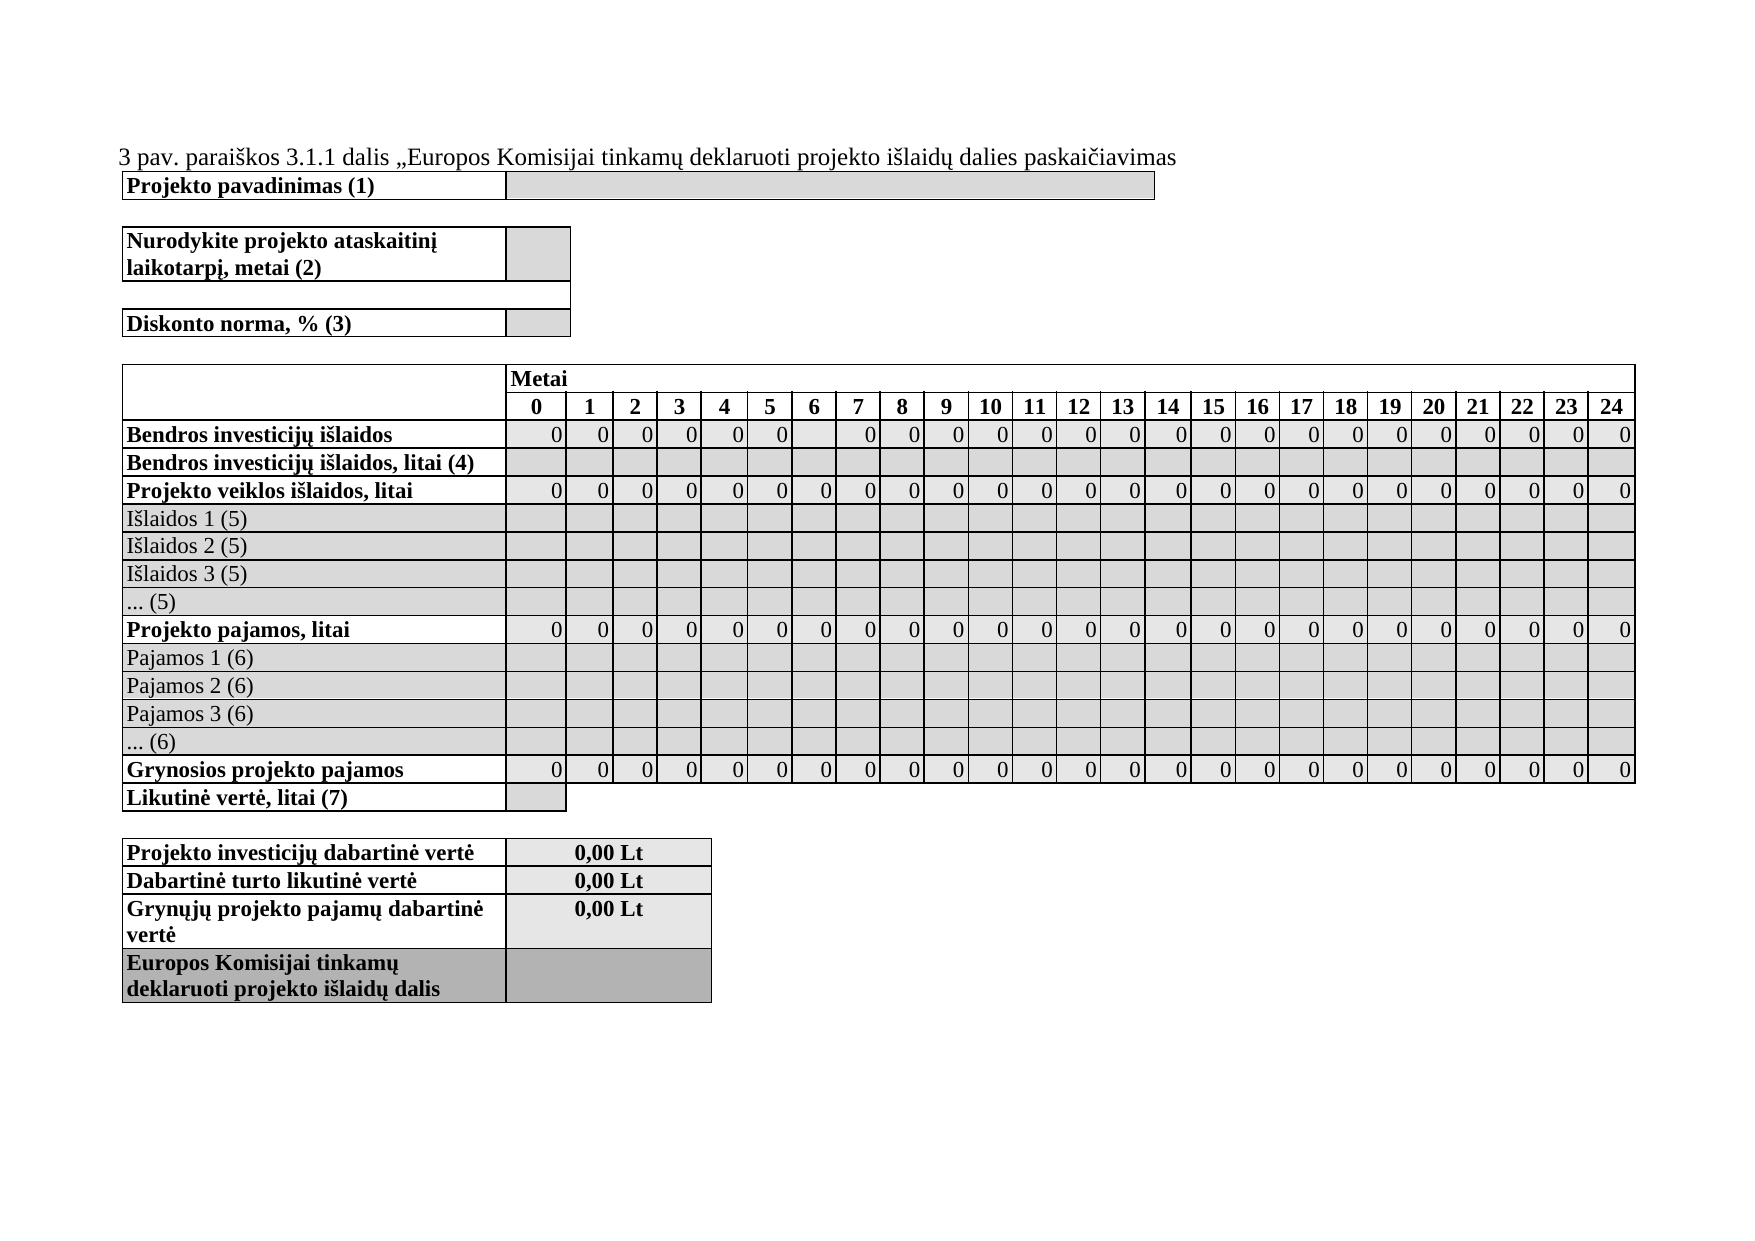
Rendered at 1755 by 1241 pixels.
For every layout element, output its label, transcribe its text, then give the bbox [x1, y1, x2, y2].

table_cell [837, 588, 879, 615]
table_cell [507, 588, 565, 615]
table_cell [969, 449, 1012, 475]
table_cell [1101, 728, 1144, 754]
table_cell [506, 200, 1154, 226]
table_cell [122, 812, 506, 838]
table_cell [1324, 672, 1367, 698]
table_cell [1501, 588, 1543, 615]
table_cell 24 [1589, 393, 1634, 419]
table_cell [123, 365, 505, 419]
table_cell [711, 810, 1635, 838]
table_cell [1280, 728, 1323, 754]
table_cell [1146, 728, 1190, 754]
table_cell [1280, 644, 1323, 671]
table_cell [1146, 449, 1190, 475]
table_cell [1101, 505, 1144, 531]
table_cell [925, 505, 968, 531]
table_cell [1236, 561, 1279, 587]
table_cell [837, 700, 879, 726]
table_cell [567, 728, 612, 754]
table_cell Išlaidos 1 (5) [123, 505, 505, 531]
table_cell 0 [748, 756, 791, 782]
table_cell [712, 838, 1635, 1002]
table_cell [122, 282, 570, 308]
table_cell [925, 700, 968, 726]
table_cell [1236, 533, 1279, 559]
table_cell [1013, 533, 1056, 559]
table_cell [1146, 700, 1190, 726]
table_cell [881, 728, 923, 754]
table_cell [658, 728, 700, 754]
table_cell [1501, 561, 1543, 587]
table_cell Bendros investicijų išlaidos, litai (4) [123, 449, 505, 475]
table_cell 0 [702, 477, 747, 503]
table_cell [1412, 588, 1455, 615]
table_cell [881, 700, 923, 726]
table_cell [748, 505, 791, 531]
table_cell [969, 728, 1012, 754]
table_cell 0 [567, 421, 612, 447]
table_cell 0 [658, 421, 700, 447]
table_cell [1412, 728, 1455, 754]
table_cell [969, 505, 1012, 531]
table_cell 0 [1101, 756, 1144, 782]
table_cell 0 [925, 477, 968, 503]
table_cell [793, 505, 835, 531]
table_cell [506, 337, 571, 363]
table_cell [1192, 644, 1235, 671]
table_cell [1280, 533, 1323, 559]
table_cell [1324, 533, 1367, 559]
table_cell [507, 672, 565, 698]
table_cell [702, 672, 747, 698]
table_cell 0 [1368, 421, 1411, 447]
table_cell [837, 561, 879, 587]
table_cell Dabartinė turto likutinė vertė [123, 867, 505, 893]
table_cell 0 [1501, 616, 1543, 643]
table_cell 12 [1057, 393, 1100, 419]
table_cell 0 [507, 393, 565, 419]
table_cell [1368, 700, 1411, 726]
table_cell [1457, 505, 1499, 531]
table_cell [614, 644, 656, 671]
table_cell [1146, 672, 1190, 698]
table_cell [969, 700, 1012, 726]
table_cell Diskonto norma, % (3) [123, 310, 505, 336]
table_cell [614, 561, 656, 587]
table_cell [925, 561, 968, 587]
table_cell 0 [1457, 477, 1499, 503]
table_cell 0 [1589, 421, 1634, 447]
table_cell 0 [1368, 477, 1411, 503]
table_cell [1457, 700, 1499, 726]
table_cell [1412, 505, 1455, 531]
table_cell 0 [881, 421, 923, 447]
table_cell [748, 449, 791, 475]
table_cell 0 [1101, 421, 1144, 447]
table_cell 0 [1146, 756, 1190, 782]
table_cell [1589, 533, 1634, 559]
table_cell [1192, 505, 1235, 531]
table_cell 0 [1192, 477, 1235, 503]
table_cell Nurodykite projekto ataskaitinį laikotarpį, metai (2) [123, 228, 505, 280]
table_cell [1057, 588, 1100, 615]
table_cell [1368, 449, 1411, 475]
table_cell [1545, 728, 1587, 754]
table_cell [881, 449, 923, 475]
table_cell 0 [1013, 421, 1056, 447]
table_cell [748, 672, 791, 698]
table_cell Grynosios projekto pajamos [123, 756, 505, 782]
table_cell 0 [748, 421, 791, 447]
table_cell [1545, 561, 1587, 587]
table_cell [1057, 672, 1100, 698]
table_cell [748, 533, 791, 559]
table_cell [1457, 728, 1499, 754]
table_cell [1457, 449, 1499, 475]
table_cell 0 [793, 477, 835, 503]
table_cell Pajamos 1 (6) [123, 644, 505, 671]
table_cell 13 [1101, 393, 1144, 419]
table_cell [748, 588, 791, 615]
table_cell [571, 336, 1635, 363]
table_cell [748, 728, 791, 754]
table_cell 0 [1412, 477, 1455, 503]
table_cell [1057, 449, 1100, 475]
table_cell 0 [1057, 756, 1100, 782]
table_cell [614, 505, 656, 531]
table_cell [793, 588, 835, 615]
table_cell [1324, 588, 1367, 615]
table_cell [702, 505, 747, 531]
table_cell [567, 561, 612, 587]
table_cell [793, 700, 835, 726]
table_cell 0 [1324, 756, 1367, 782]
table_cell 0 [881, 477, 923, 503]
table_cell 0 [1412, 421, 1455, 447]
table_cell [658, 700, 700, 726]
table_cell 0 [1324, 421, 1367, 447]
table_cell 0 [1589, 477, 1634, 503]
table_cell [567, 700, 612, 726]
table_cell [1192, 533, 1235, 559]
table_cell 0 [702, 616, 747, 643]
table_cell [1013, 588, 1056, 615]
table_cell Pajamos 3 (6) [123, 700, 505, 726]
table_cell 0 [1412, 756, 1455, 782]
table_cell [1368, 561, 1411, 587]
table_cell 23 [1545, 393, 1587, 419]
table_cell Grynųjų projekto pajamų dabartinė vertė [123, 895, 505, 948]
table_cell [1192, 672, 1235, 698]
table_cell 1 [567, 393, 612, 419]
table_cell 17 [1280, 393, 1323, 419]
table_cell [1589, 644, 1634, 671]
table_cell Projekto veiklos išlaidos, litai [123, 477, 505, 503]
table_cell [925, 449, 968, 475]
table_cell [1236, 449, 1279, 475]
table_cell [1412, 561, 1455, 587]
table_cell [925, 644, 968, 671]
table_cell [1589, 449, 1634, 475]
table_cell [1236, 672, 1279, 698]
table_cell [969, 588, 1012, 615]
table_cell [658, 505, 700, 531]
table_cell Išlaidos 3 (5) [123, 561, 505, 587]
table_cell 0 [1013, 616, 1056, 643]
table_cell [567, 505, 612, 531]
table_cell [1412, 449, 1455, 475]
table_cell [614, 533, 656, 559]
table_cell 0 [507, 756, 565, 782]
text 3 pav. paraiškos 3.1.1 dalis „Europos Komisijai tinkamų deklaruoti projekto išlaidų dalies paskaičiavimas [118, 142, 1636, 171]
table_cell 0 [702, 421, 747, 447]
table_cell 0 [1324, 477, 1367, 503]
table_cell 0 [507, 421, 565, 447]
table_cell 0 [1236, 421, 1279, 447]
table_cell [1013, 672, 1056, 698]
table_cell 0 [837, 756, 879, 782]
table_cell [1236, 505, 1279, 531]
table_cell 0 [702, 756, 747, 782]
table_cell [614, 700, 656, 726]
table_cell [507, 310, 570, 336]
table_cell [793, 644, 835, 671]
table_cell [1368, 728, 1411, 754]
table_cell 0 [925, 421, 968, 447]
table_cell [507, 449, 565, 475]
table_cell [837, 533, 879, 559]
table_cell 0 [1101, 477, 1144, 503]
table_header Projekto pavadinimas (1) [123, 172, 505, 198]
table_cell [1013, 449, 1056, 475]
table_cell [881, 533, 923, 559]
table_cell [1545, 505, 1587, 531]
table_cell Projekto investicijų dabartinė vertė [123, 839, 505, 865]
table_cell 3 [658, 393, 700, 419]
table_cell [1280, 672, 1323, 698]
table_cell [702, 700, 747, 726]
table_cell 0 [567, 756, 612, 782]
table_cell 0 [837, 477, 879, 503]
table_cell 0 [1236, 616, 1279, 643]
table_cell [1192, 588, 1235, 615]
table_cell [748, 561, 791, 587]
table_cell 0 [1501, 756, 1543, 782]
table_cell 0 [1412, 616, 1455, 643]
table_cell Bendros investicijų išlaidos [123, 421, 505, 447]
table_cell 0 [1589, 756, 1634, 782]
table_cell 0 [793, 616, 835, 643]
table_cell [1545, 672, 1587, 698]
table_cell [1324, 728, 1367, 754]
table_cell 0 [837, 421, 879, 447]
table_cell [881, 561, 923, 587]
table_cell [122, 337, 506, 363]
table_cell Pajamos 2 (6) [123, 672, 505, 698]
table_cell 0 [1057, 616, 1100, 643]
table_cell 0 [507, 616, 565, 643]
table_cell [1192, 700, 1235, 726]
table_cell [1368, 505, 1411, 531]
table_cell 0 [793, 756, 835, 782]
table_cell [1501, 700, 1543, 726]
table_cell 0 [1057, 421, 1100, 447]
table_cell [1324, 505, 1367, 531]
table_cell 0 [1280, 756, 1323, 782]
table_cell 0 [1545, 421, 1587, 447]
table_cell [571, 226, 1635, 336]
table_cell [567, 533, 612, 559]
table_cell 0 [969, 616, 1012, 643]
table_cell 6 [793, 393, 835, 419]
table_cell 2 [614, 393, 656, 419]
table_cell [1545, 644, 1587, 671]
table_cell [1057, 644, 1100, 671]
table_cell 0 [969, 421, 1012, 447]
table_cell [567, 644, 612, 671]
table_cell [1368, 644, 1411, 671]
table_cell [567, 672, 612, 698]
table_cell [1324, 561, 1367, 587]
table_cell 0 [1236, 477, 1279, 503]
table_header [1155, 171, 1635, 198]
table_cell [567, 588, 612, 615]
table_cell [507, 644, 565, 671]
table_cell 0 [1368, 756, 1411, 782]
table_cell 0 [1457, 616, 1499, 643]
table_cell [507, 784, 565, 810]
table_cell 0 [507, 477, 565, 503]
table_cell [925, 728, 968, 754]
table_cell [1457, 588, 1499, 615]
table_cell [1501, 533, 1543, 559]
table_cell [1013, 700, 1056, 726]
table_cell [1457, 561, 1499, 587]
table_cell 0 [925, 616, 968, 643]
table_cell [1545, 588, 1587, 615]
table_cell 10 [969, 393, 1012, 419]
table_cell [1412, 533, 1455, 559]
table_cell [614, 672, 656, 698]
table_cell 15 [1192, 393, 1235, 419]
table_cell 0 [1013, 756, 1056, 782]
table_cell [969, 672, 1012, 698]
table_cell [1057, 533, 1100, 559]
table_cell [658, 561, 700, 587]
table_cell 20 [1412, 393, 1455, 419]
table_cell 0 [1280, 477, 1323, 503]
table_cell [969, 561, 1012, 587]
table_cell ... (6) [123, 728, 505, 754]
table_cell [702, 644, 747, 671]
table_cell [793, 533, 835, 559]
table_cell [1280, 505, 1323, 531]
table_cell ... (5) [123, 588, 505, 615]
table_cell [507, 700, 565, 726]
table_cell [702, 728, 747, 754]
table_cell [1545, 700, 1587, 726]
table_cell [1324, 700, 1367, 726]
table_cell [1545, 533, 1587, 559]
table_cell [1280, 588, 1323, 615]
table_cell [1154, 199, 1635, 226]
table_cell [1146, 533, 1190, 559]
table_cell [837, 449, 879, 475]
table_cell [1324, 449, 1367, 475]
table_cell [1101, 700, 1144, 726]
table_cell [1013, 728, 1056, 754]
table_cell [969, 533, 1012, 559]
table_cell [1589, 561, 1634, 587]
table_cell 11 [1013, 393, 1056, 419]
table_cell [1101, 533, 1144, 559]
table_cell 14 [1146, 393, 1190, 419]
table_cell [1192, 728, 1235, 754]
table_cell [748, 644, 791, 671]
table_cell Likutinė vertė, litai (7) [123, 784, 505, 810]
table_cell [837, 728, 879, 754]
table_cell [567, 449, 612, 475]
table_cell Europos Komisijai tinkamų deklaruoti projekto išlaidų dalis [123, 949, 505, 1002]
table_cell [567, 784, 1635, 810]
table_cell [507, 949, 711, 1002]
table_cell 0 [1146, 421, 1190, 447]
table_cell [1146, 588, 1190, 615]
table_cell [881, 672, 923, 698]
table_cell [1368, 533, 1411, 559]
table_cell 0 [614, 756, 656, 782]
table_cell [1236, 644, 1279, 671]
table_cell [793, 421, 835, 447]
table_cell [1545, 449, 1587, 475]
table_cell 0 [1101, 616, 1144, 643]
table_cell [1101, 588, 1144, 615]
table_cell [658, 644, 700, 671]
table_cell 0 [1545, 756, 1587, 782]
table_cell [1146, 644, 1190, 671]
table_cell 0 [1280, 616, 1323, 643]
table_cell [837, 505, 879, 531]
table_cell [1280, 561, 1323, 587]
table_cell [1057, 700, 1100, 726]
table_cell [925, 672, 968, 698]
table_cell [1057, 505, 1100, 531]
table_cell 16 [1236, 393, 1279, 419]
table_cell [1589, 672, 1634, 698]
table_cell 0 [748, 616, 791, 643]
table_cell [1324, 644, 1367, 671]
table_cell 0 [1013, 477, 1056, 503]
table_cell 0 [837, 616, 879, 643]
table_cell 0,00 Lt [507, 895, 711, 948]
table_cell [1280, 700, 1323, 726]
table_cell [1057, 561, 1100, 587]
table_cell [1457, 533, 1499, 559]
table_cell [1589, 505, 1634, 531]
table_cell [1412, 700, 1455, 726]
table_cell [507, 533, 565, 559]
table_cell Metai [507, 365, 1634, 391]
table_cell 0 [925, 756, 968, 782]
table_cell [702, 533, 747, 559]
table_cell 0 [969, 477, 1012, 503]
table_cell [122, 200, 506, 226]
table_cell 0 [1501, 477, 1543, 503]
table_cell [793, 672, 835, 698]
table_cell [1412, 672, 1455, 698]
table_cell 0 [1545, 477, 1587, 503]
table_cell [1101, 644, 1144, 671]
table_cell 0,00 Lt [507, 867, 711, 893]
table_cell [969, 644, 1012, 671]
table_cell 8 [881, 393, 923, 419]
table_cell 0 [1457, 421, 1499, 447]
table_cell [658, 449, 700, 475]
table_cell [881, 588, 923, 615]
table_cell [1192, 449, 1235, 475]
table_cell [702, 449, 747, 475]
table_cell 0 [658, 616, 700, 643]
table_cell [881, 644, 923, 671]
table_cell [1057, 728, 1100, 754]
table_cell 0,00 Lt [507, 839, 711, 865]
table_cell 0 [881, 616, 923, 643]
table_cell 0 [1545, 616, 1587, 643]
table_cell [614, 728, 656, 754]
table_cell 22 [1501, 393, 1543, 419]
table_cell [1146, 561, 1190, 587]
table_cell [837, 672, 879, 698]
table_cell 0 [658, 756, 700, 782]
table_cell 0 [1146, 616, 1190, 643]
table_cell [881, 505, 923, 531]
table_cell [507, 228, 570, 280]
table_cell 9 [925, 393, 968, 419]
table_cell [925, 588, 968, 615]
table_cell 0 [1192, 421, 1235, 447]
table_cell 0 [969, 756, 1012, 782]
table_cell 0 [1324, 616, 1367, 643]
table_cell [1589, 728, 1634, 754]
table_cell 0 [1192, 616, 1235, 643]
table_cell 0 [1589, 616, 1634, 643]
table_cell [1457, 644, 1499, 671]
table_cell [1013, 644, 1056, 671]
table_cell 0 [748, 477, 791, 503]
table_cell [1501, 644, 1543, 671]
table_cell 18 [1324, 393, 1367, 419]
table_cell 0 [1368, 616, 1411, 643]
table_cell 0 [1057, 477, 1100, 503]
table_cell 0 [1457, 756, 1499, 782]
table_cell Projekto pajamos, litai [123, 616, 505, 643]
table_cell 0 [881, 756, 923, 782]
table_cell Išlaidos 2 (5) [123, 533, 505, 559]
table_cell [614, 449, 656, 475]
table_cell 0 [1192, 756, 1235, 782]
table_cell [1146, 505, 1190, 531]
table_cell [1368, 588, 1411, 615]
table_cell [507, 505, 565, 531]
table_cell [1101, 449, 1144, 475]
table_cell [1236, 700, 1279, 726]
table_cell [1236, 588, 1279, 615]
table_cell [702, 561, 747, 587]
table_cell [507, 561, 565, 587]
table_cell [1280, 449, 1323, 475]
table_cell 0 [567, 477, 612, 503]
table_cell [1501, 449, 1543, 475]
table_cell [1236, 728, 1279, 754]
table_cell [1368, 672, 1411, 698]
table_cell [1101, 561, 1144, 587]
table_cell [614, 588, 656, 615]
table_cell [1589, 700, 1634, 726]
table_cell [1457, 672, 1499, 698]
table_cell 0 [1146, 477, 1190, 503]
table_cell 21 [1457, 393, 1499, 419]
table_header [507, 172, 1154, 198]
table_cell [1101, 672, 1144, 698]
table_cell [507, 728, 565, 754]
table_cell 7 [837, 393, 879, 419]
table_cell [793, 449, 835, 475]
table_cell 5 [748, 393, 791, 419]
table_cell 0 [567, 616, 612, 643]
table_cell [1192, 561, 1235, 587]
table_cell [1013, 505, 1056, 531]
table_cell 0 [614, 421, 656, 447]
table_cell [702, 588, 747, 615]
table_cell [1589, 588, 1634, 615]
table_cell [658, 533, 700, 559]
table_cell [1412, 644, 1455, 671]
table_cell 19 [1368, 393, 1411, 419]
table_cell [658, 588, 700, 615]
table_cell 0 [1236, 756, 1279, 782]
table_cell 0 [1501, 421, 1543, 447]
table_cell 0 [1280, 421, 1323, 447]
table_cell [1501, 728, 1543, 754]
table_cell 0 [614, 616, 656, 643]
table_cell [748, 700, 791, 726]
table_cell 0 [658, 477, 700, 503]
table_cell [925, 533, 968, 559]
table_cell [506, 810, 711, 838]
table_cell [1013, 561, 1056, 587]
table_cell [1501, 505, 1543, 531]
table_cell 4 [702, 393, 747, 419]
table_cell [793, 561, 835, 587]
table_cell [658, 672, 700, 698]
table_cell 0 [614, 477, 656, 503]
table_cell [793, 728, 835, 754]
table_cell [837, 644, 879, 671]
table_cell [1501, 672, 1543, 698]
